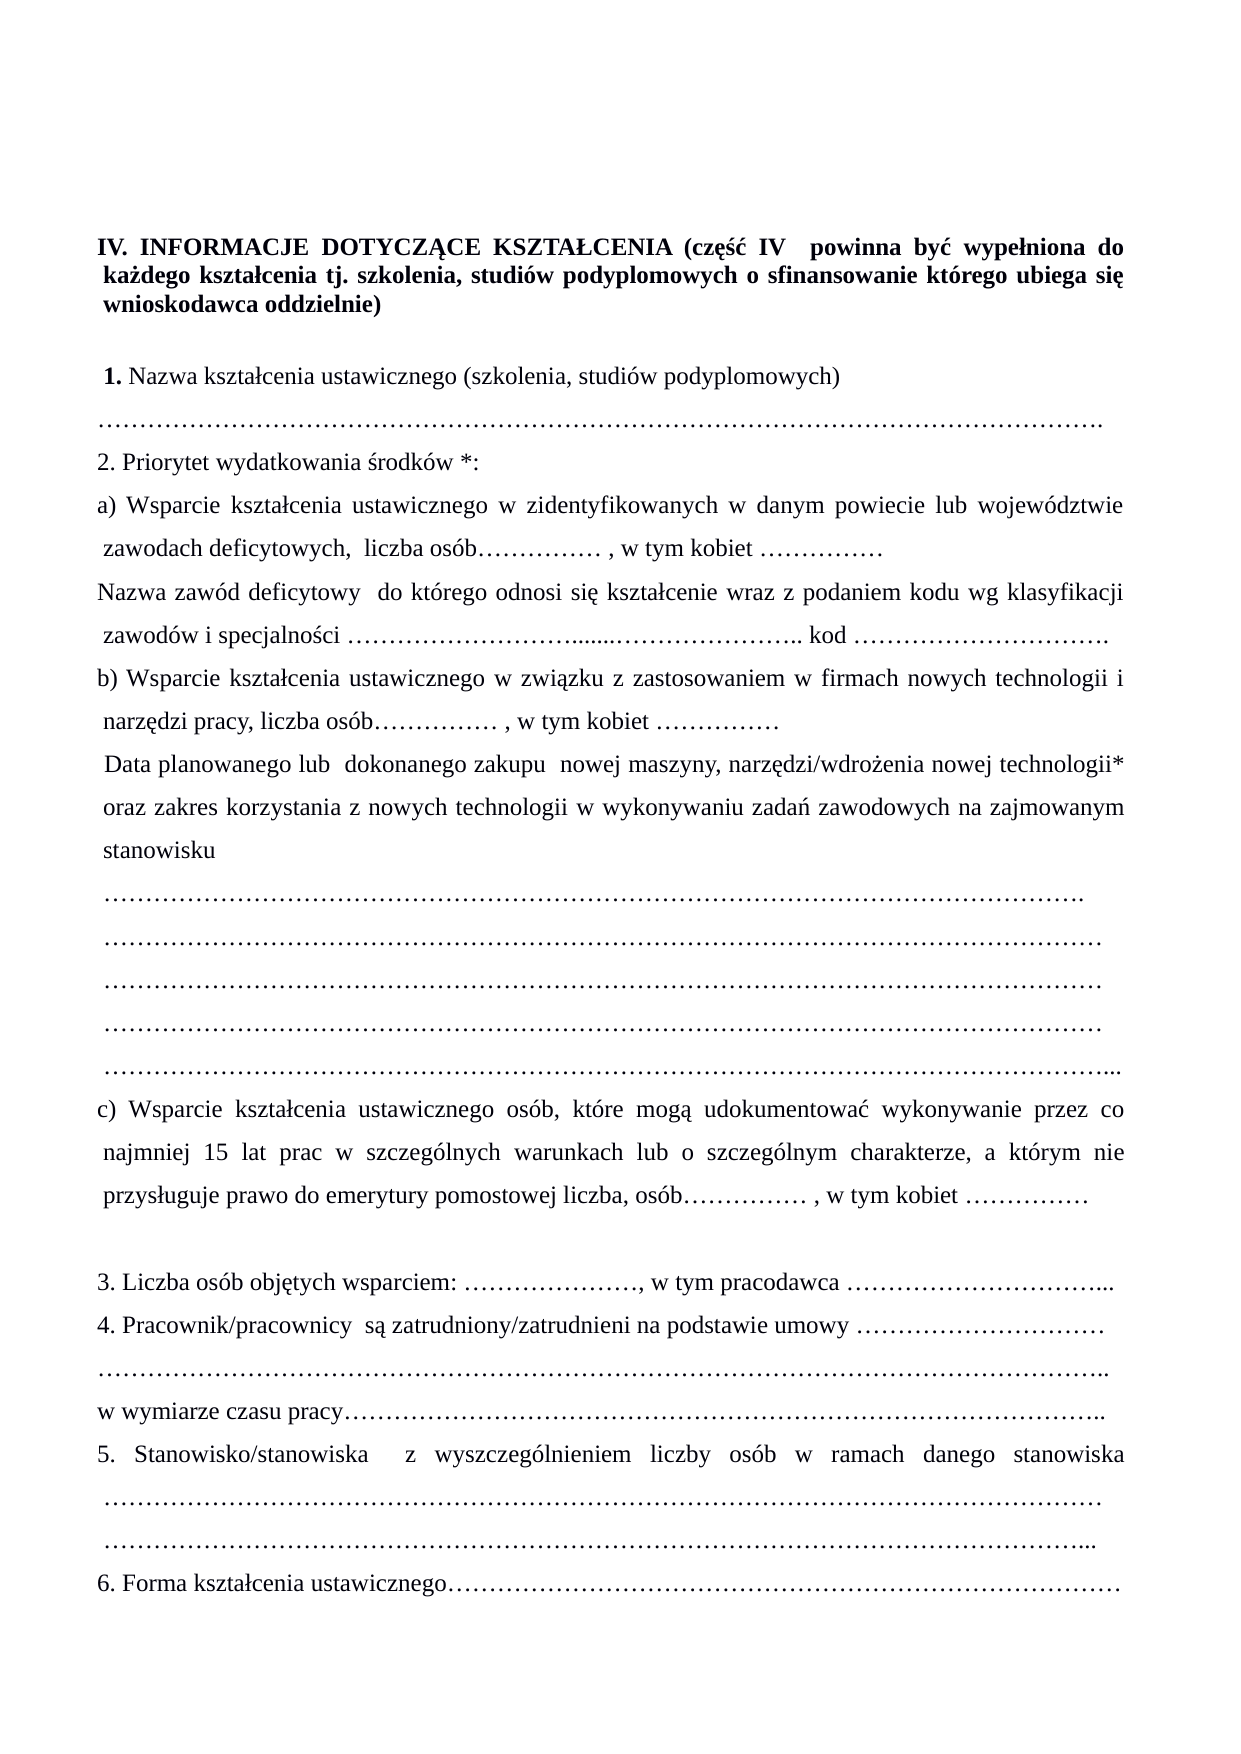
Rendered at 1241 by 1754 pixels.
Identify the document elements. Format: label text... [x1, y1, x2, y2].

list a) Wsparcie kształcenia ustawicznego w zidentyfikowanych w danym powiecie lub województwie zawodach deficytowych, liczba osób…………… , w tym kobiet …………… [97, 490, 1125, 562]
list ………………………………………………………………………………………………………….. [97, 1353, 1125, 1382]
list 4. Pracownik/pracownicy są zatrudniony/zatrudnieni na podstawie umowy ………………………… [97, 1310, 1125, 1338]
list w wymiarze czasu pracy……………………………………………………………………………….. [97, 1396, 1125, 1425]
list …………………………………………………………………………………………………………. [97, 404, 1125, 433]
list Data planowanego lub dokonanego zakupu nowej maszyny, narzędzi/wdrożenia nowej technologii* oraz zakres korzystania z nowych technologii w wykonywaniu zadań zawodowych na zajmowanym stanowisku ……………………………………………………………………………………………………….…………………………………………………………………………………………………………………………………………………………………………………………………………………………………………………………………………………………………………………………………………………………………………………………………………………………………………... [97, 749, 1125, 1080]
list 3. Liczba osób objętych wsparciem: …………………, w tym pracodawca …………………………... [97, 1267, 1125, 1295]
list 1. Nazwa kształcenia ustawicznego (szkolenia, studiów podyplomowych) [97, 361, 1125, 390]
text IV. INFORMACJE DOTYCZĄCE KSZTAŁCENIA (część IV powinna być wypełniona do każdego kształcenia tj. szkolenia, studiów podyplomowych o sfinansowanie którego ubiega się wnioskodawca oddzielnie) [97, 232, 1125, 318]
list 2. Priorytet wydatkowania środków *: [97, 447, 1125, 476]
list 6. Forma kształcenia ustawicznego……………………………………………………………………… [97, 1568, 1125, 1597]
list 5. Stanowisko/stanowiska z wyszczególnieniem liczby osób w ramach danego stanowiska …………………………………………………………………………………………………………………………………………………………………………………………………………………... [97, 1439, 1125, 1554]
list b) Wsparcie kształcenia ustawicznego w związku z zastosowaniem w firmach nowych technologii i narzędzi pracy, liczba osób…………… , w tym kobiet …………… [97, 663, 1125, 735]
list Nazwa zawód deficytowy do którego odnosi się kształcenie wraz z podaniem kodu wg klasyfikacji zawodów i specjalności ……………………….......………………….. kod …………………………. [97, 577, 1125, 648]
list c) Wsparcie kształcenia ustawicznego osób, które mogą udokumentować wykonywanie przez co najmniej 15 lat prac w szczególnych warunkach lub o szczególnym charakterze, a którym nie przysługuje prawo do emerytury pomostowej liczba, osób…………… , w tym kobiet …………… [97, 1094, 1125, 1209]
